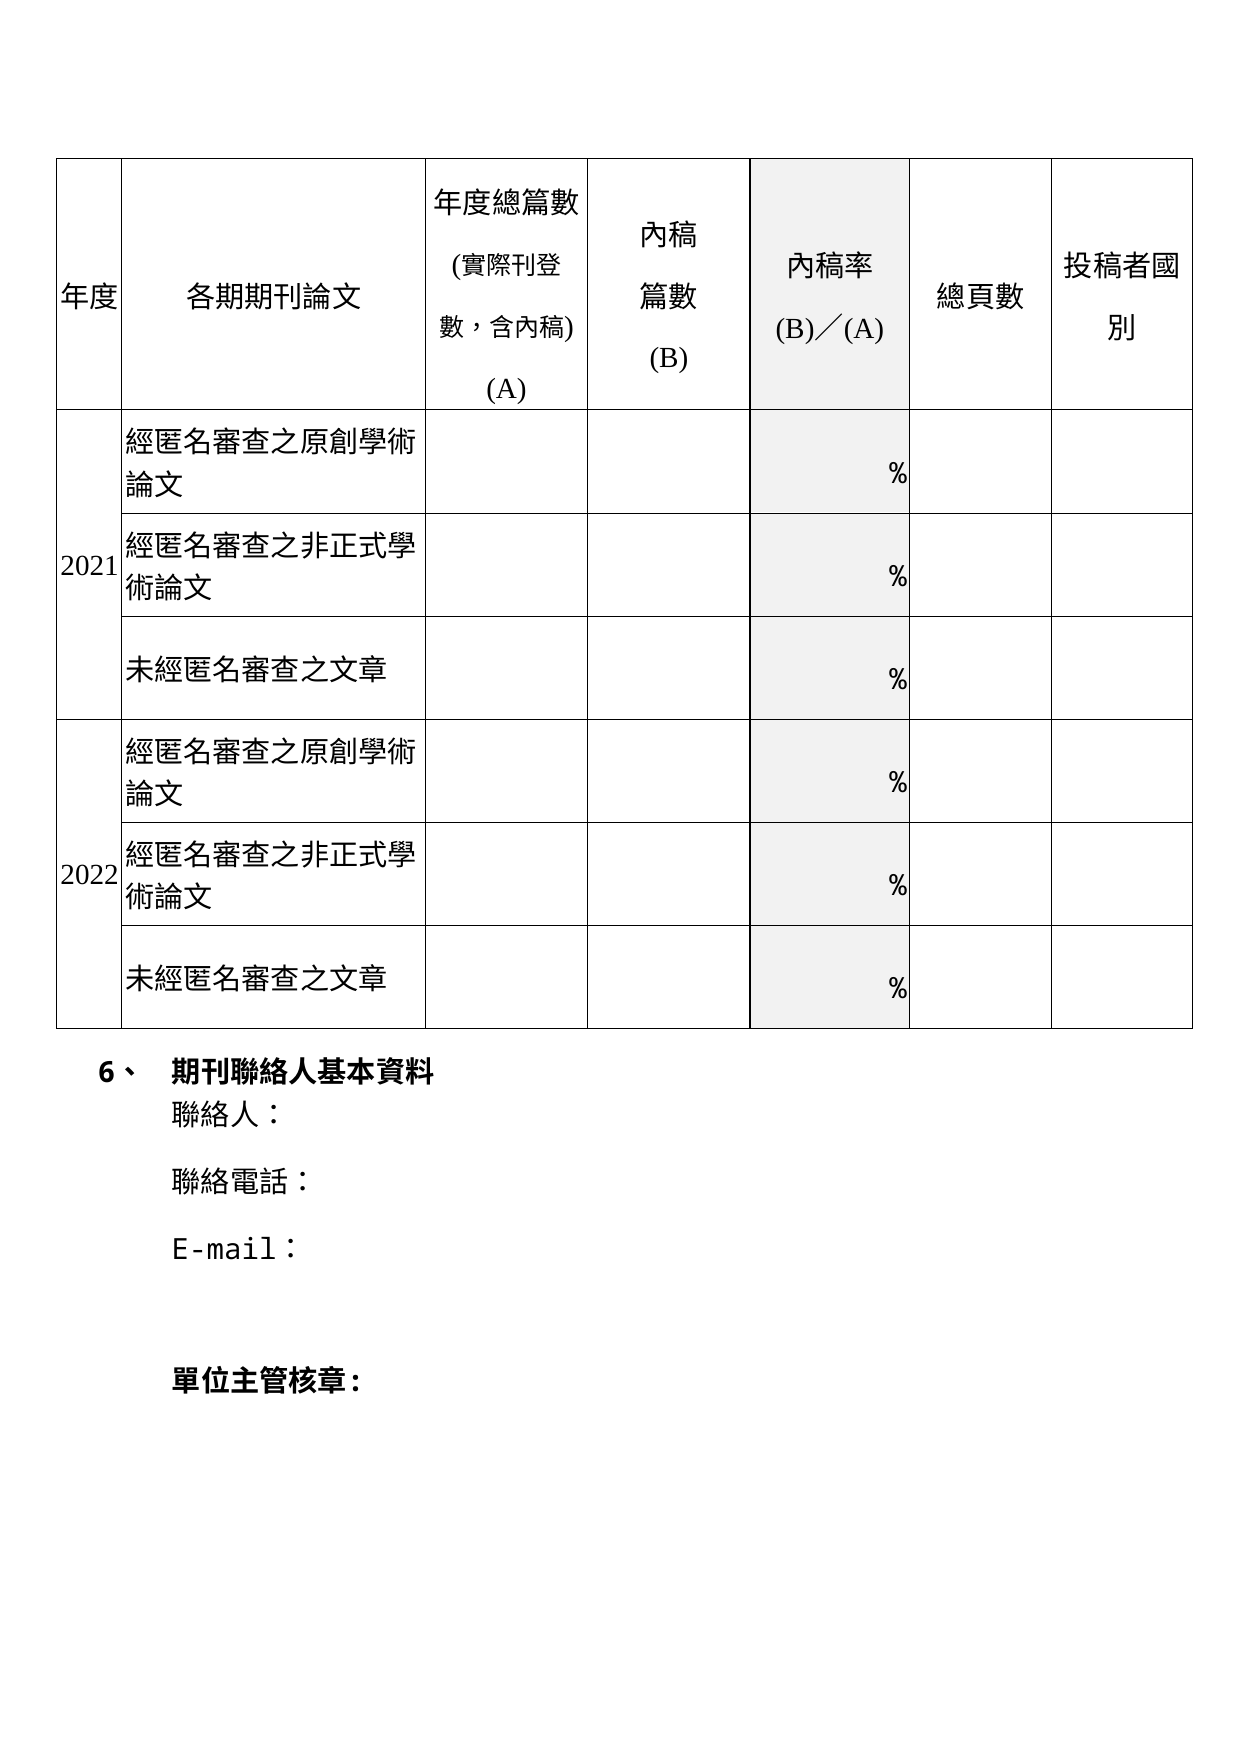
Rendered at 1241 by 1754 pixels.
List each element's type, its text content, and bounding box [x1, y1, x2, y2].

table_cell [910, 823, 1051, 925]
table_cell [1052, 720, 1192, 822]
table_header 各期期刊論文 [122, 159, 425, 409]
table_cell 經匿名審查之非正式學術論文 [122, 823, 425, 925]
table_header 內稿率 (B)／(A) [751, 159, 909, 409]
table_cell [426, 410, 587, 512]
table_header 年度總篇數 (實際刊登數，含內稿) (A) [426, 159, 587, 409]
table_cell [1052, 514, 1192, 616]
table_cell 經匿名審查之原創學術論文 [122, 720, 425, 822]
table_cell [910, 514, 1051, 616]
table_header 投稿者國別 [1052, 159, 1192, 409]
table_cell % [751, 410, 909, 512]
text E-mail： [112, 1226, 1137, 1268]
table_cell [426, 617, 587, 719]
table_cell 未經匿名審查之文章 [122, 926, 425, 1028]
table_cell [426, 720, 587, 822]
table_cell 經匿名審查之原創學術論文 [122, 410, 425, 512]
table_cell [910, 410, 1051, 512]
table_cell [588, 514, 749, 616]
table_cell [1052, 823, 1192, 925]
table_header 內稿 篇數 (B) [588, 159, 749, 409]
table_cell [910, 926, 1051, 1028]
table_cell [910, 720, 1051, 822]
table_cell % [751, 617, 909, 719]
text 單位主管核章: [112, 1358, 1137, 1400]
table_cell % [751, 514, 909, 616]
table_cell 經匿名審查之非正式學術論文 [122, 514, 425, 616]
table_cell % [751, 823, 909, 925]
text 聯絡人： [112, 1091, 1137, 1133]
table_cell [426, 823, 587, 925]
table_cell [1052, 926, 1192, 1028]
table_cell 2021 [57, 410, 121, 719]
table_header 年度 [57, 159, 121, 409]
table_cell 未經匿名審查之文章 [122, 617, 425, 719]
table_cell [588, 410, 749, 512]
text 聯絡電話： [112, 1158, 1137, 1201]
list 期刊聯絡人基本資料 [98, 1049, 1137, 1091]
table_cell [588, 823, 749, 925]
table_cell [426, 926, 587, 1028]
table_cell [588, 720, 749, 822]
table_cell [1052, 617, 1192, 719]
table_cell [910, 617, 1051, 719]
table_cell 2022 [57, 720, 121, 1028]
table_cell [588, 617, 749, 719]
table_cell % [751, 926, 909, 1028]
table_cell [1052, 410, 1192, 512]
table_cell [588, 926, 749, 1028]
table_cell [426, 514, 587, 616]
table_cell % [751, 720, 909, 822]
table_header 總頁數 [910, 159, 1051, 409]
